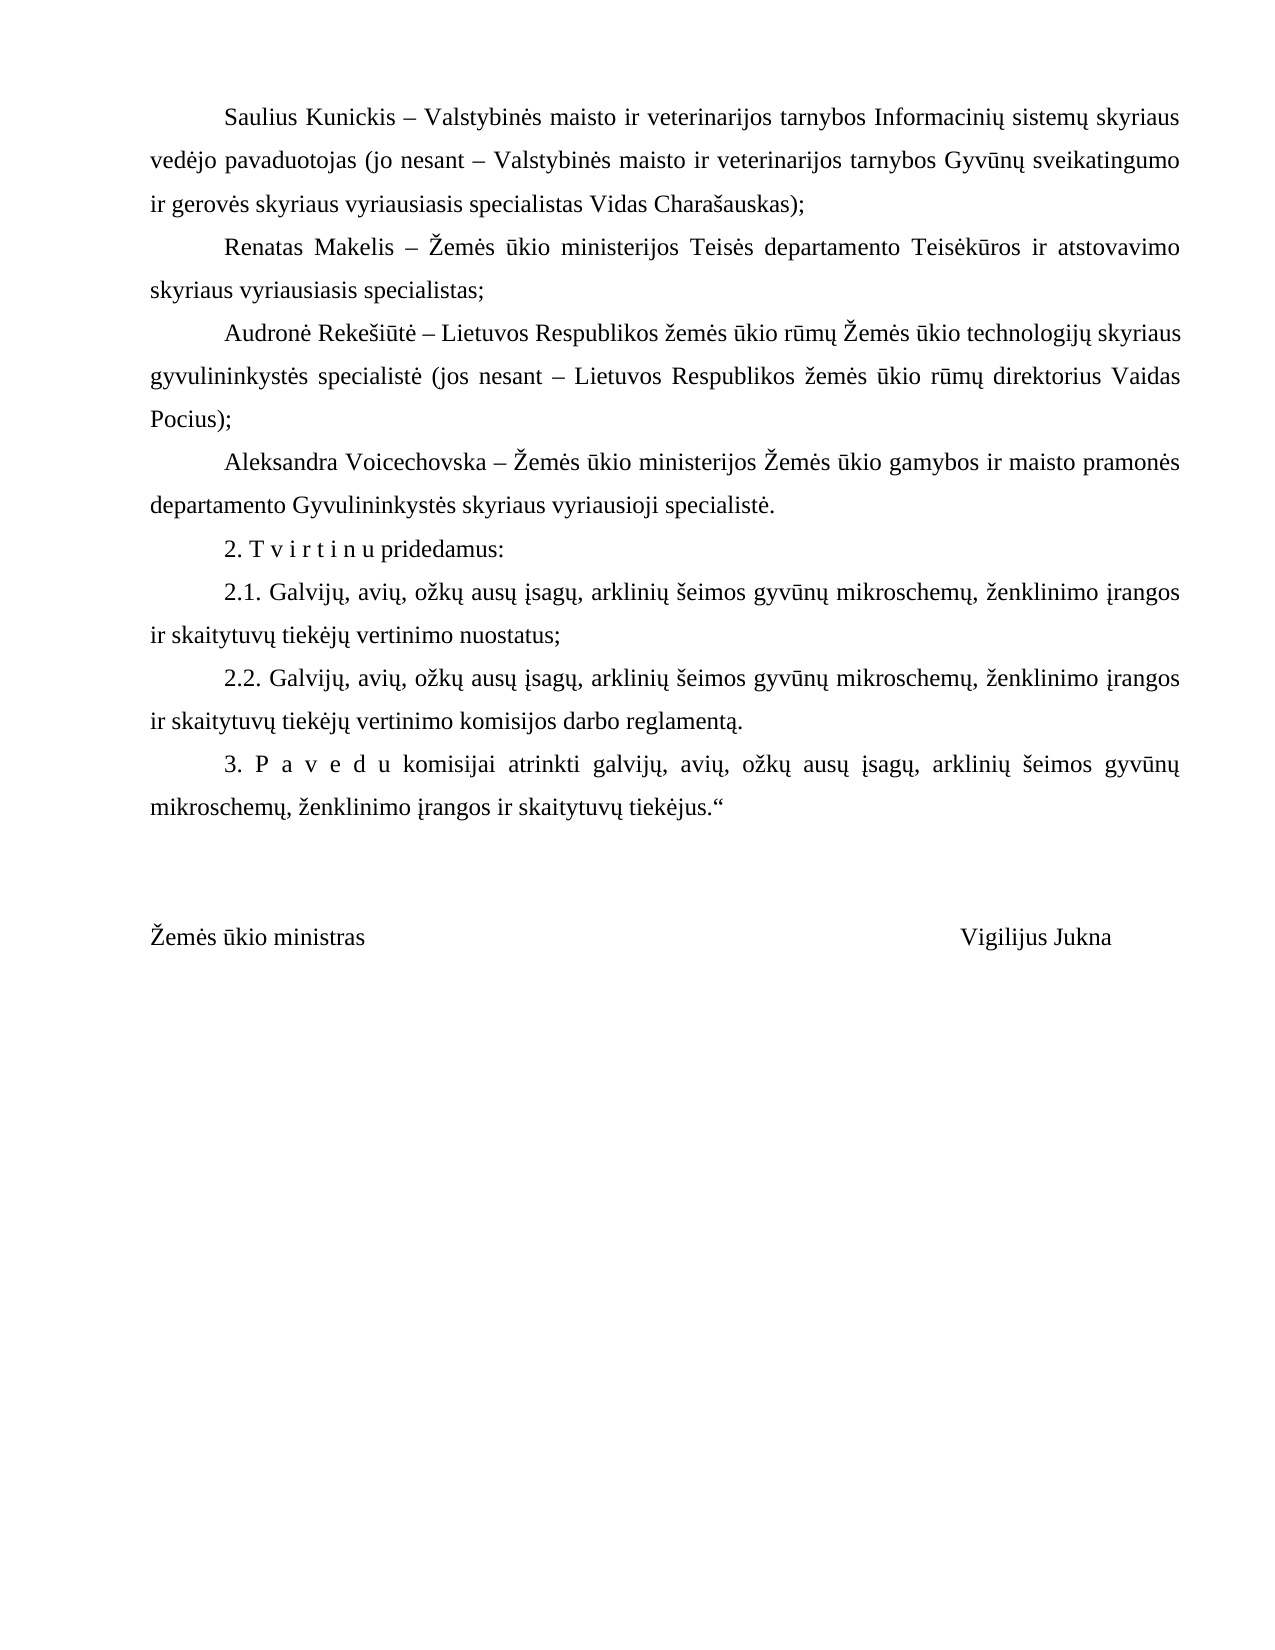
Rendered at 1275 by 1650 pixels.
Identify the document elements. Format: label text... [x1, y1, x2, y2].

text 2.1. Galvijų, avių, ožkų ausų įsagų, arklinių šeimos gyvūnų mikroschemų, ženklinimo įrangos ir skaitytuvų tiekėjų vertinimo nuostatus; [150, 577, 1181, 649]
text 3. P a v e d u komisijai atrinkti galvijų, avių, ožkų ausų įsagų, arklinių šeimos gyvūnų mikroschemų, ženklinimo įrangos ir skaitytuvų tiekėjus.“ [150, 749, 1181, 821]
text Žemės ūkio ministras Vigilijus Jukna [150, 922, 1181, 951]
text Audronė Rekešiūtė – Lietuvos Respublikos žemės ūkio rūmų Žemės ūkio technologijų skyriaus gyvulininkystės specialistė (jos nesant – Lietuvos Respublikos žemės ūkio rūmų direktorius Vaidas Pocius); [150, 318, 1181, 433]
text 2.2. Galvijų, avių, ožkų ausų įsagų, arklinių šeimos gyvūnų mikroschemų, ženklinimo įrangos ir skaitytuvų tiekėjų vertinimo komisijos darbo reglamentą. [150, 663, 1181, 735]
text Saulius Kunickis – Valstybinės maisto ir veterinarijos tarnybos Informacinių sistemų skyriaus vedėjo pavaduotojas (jo nesant – Valstybinės maisto ir veterinarijos tarnybos Gyvūnų sveikatingumo ir gerovės skyriaus vyriausiasis specialistas Vidas Charašauskas); [150, 102, 1181, 217]
text 2. T v i r t i n u pridedamus: [150, 534, 1181, 562]
text Aleksandra Voicechovska – Žemės ūkio ministerijos Žemės ūkio gamybos ir maisto pramonės departamento Gyvulininkystės skyriaus vyriausioji specialistė. [150, 447, 1181, 519]
text Renatas Makelis – Žemės ūkio ministerijos Teisės departamento Teisėkūros ir atstovavimo skyriaus vyriausiasis specialistas; [150, 232, 1181, 304]
